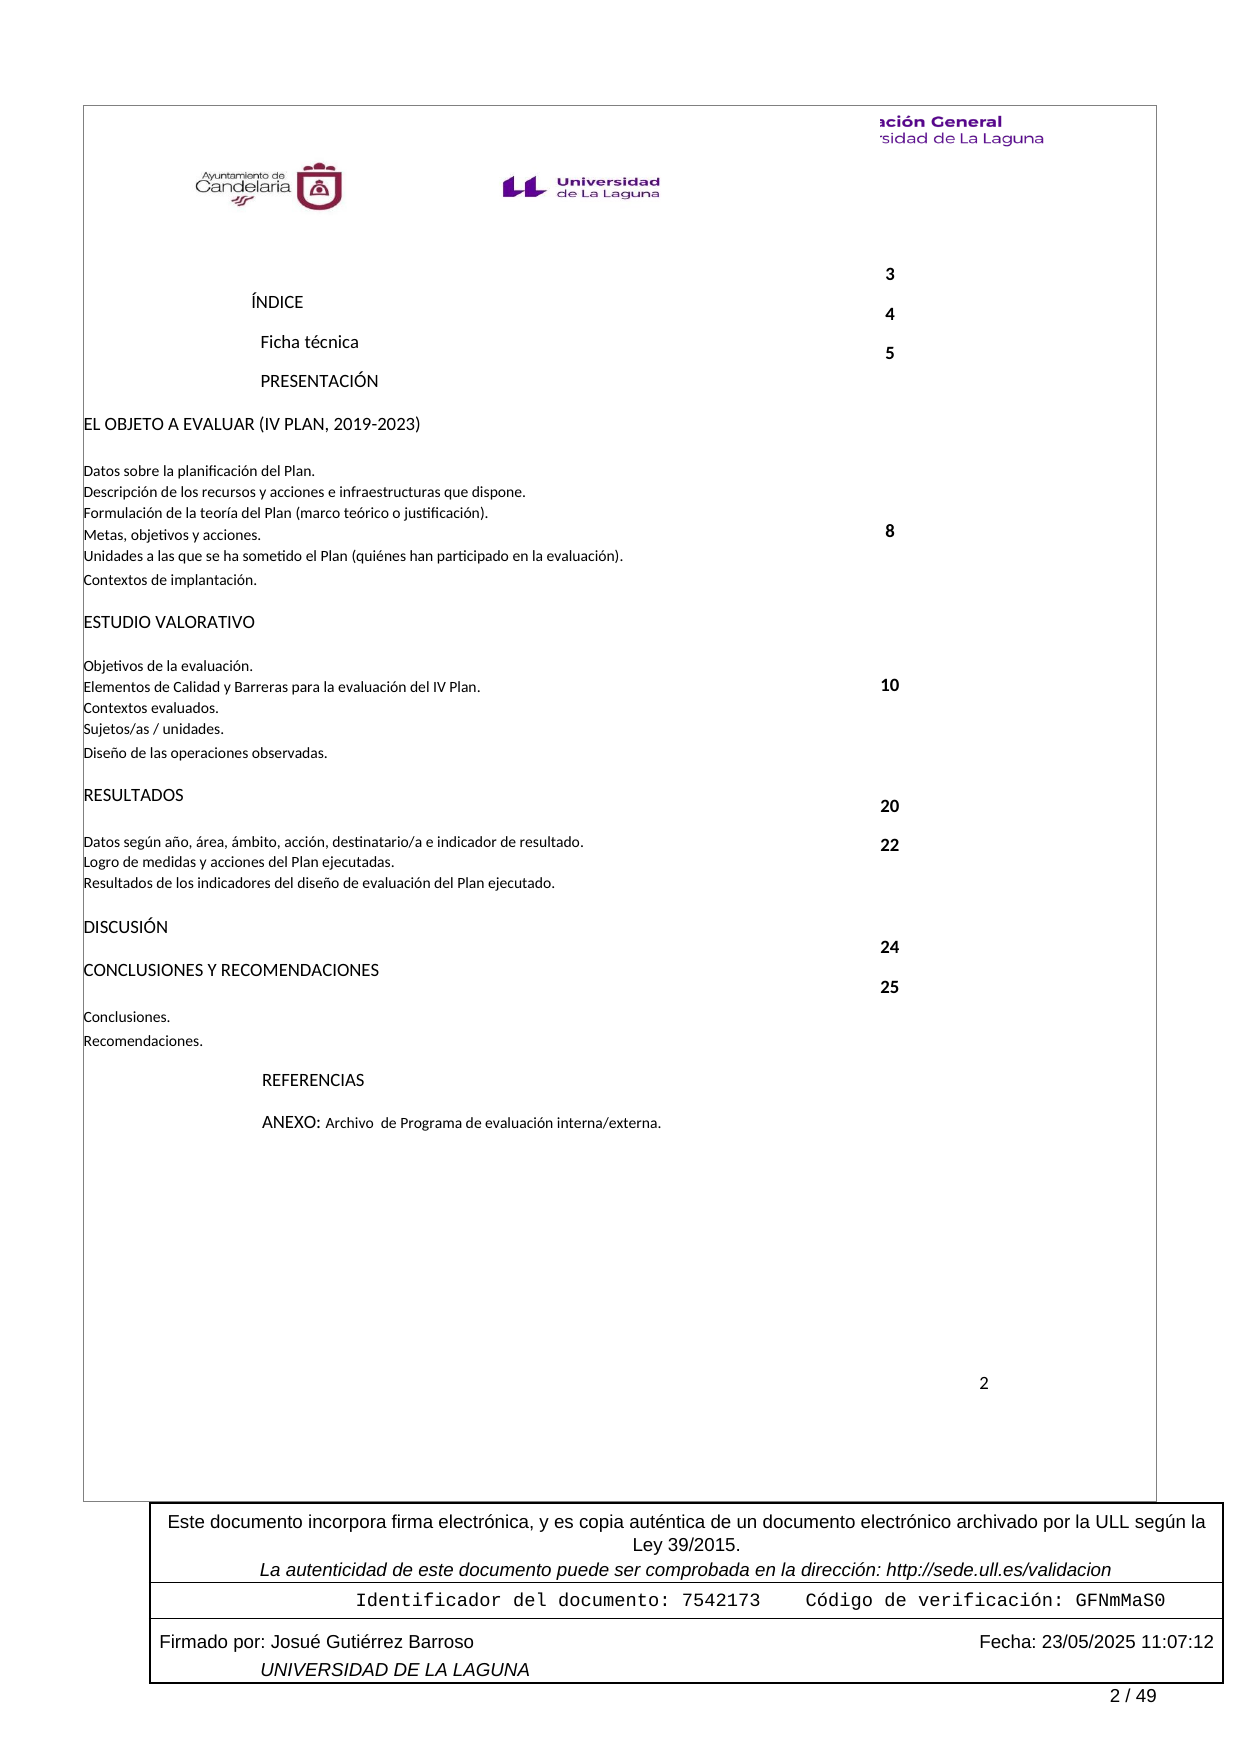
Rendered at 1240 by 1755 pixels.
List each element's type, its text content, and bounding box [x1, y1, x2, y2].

table_header ÍNDICE Ficha técnica PRESENTACIÓN EL OBJETO A EVALUAR (IV PLAN, 2019-2023) Datos sobre la planificación del Plan. Descripción de los recursos y acciones e infraestructuras que dispone. Formulación de la teoría del Plan (marco teórico o justificación). Metas, objetivos y acciones. Unidades a las que se ha sometido el Plan (quiénes han participado en la evaluación). Contextos de implantación. ESTUDIO VALORATIVO Objetivos de la evaluación. Elementos de Calidad y Barreras para la evaluación del IV Plan. Contextos evaluados. Sujetos/as / unidades. Diseño de las operaciones observadas. RESULTADOS Datos según año, área, ámbito, acción, destinatario/a e indicador de resultado. Logro de medidas y acciones del Plan ejecutadas. Resultados de los indicadores del diseño de evaluación del Plan ejecutado. DISCUSIÓN CONCLUSIONES Y RECOMENDACIONES Conclusiones. Recomendaciones. REFERENCIAS ANEXO: Archivo de Programa de evaluación interna/externa. [84, 106, 880, 1501]
table_header 3 4 5 8 10 20 22 24 25 2 [880, 106, 1156, 1501]
